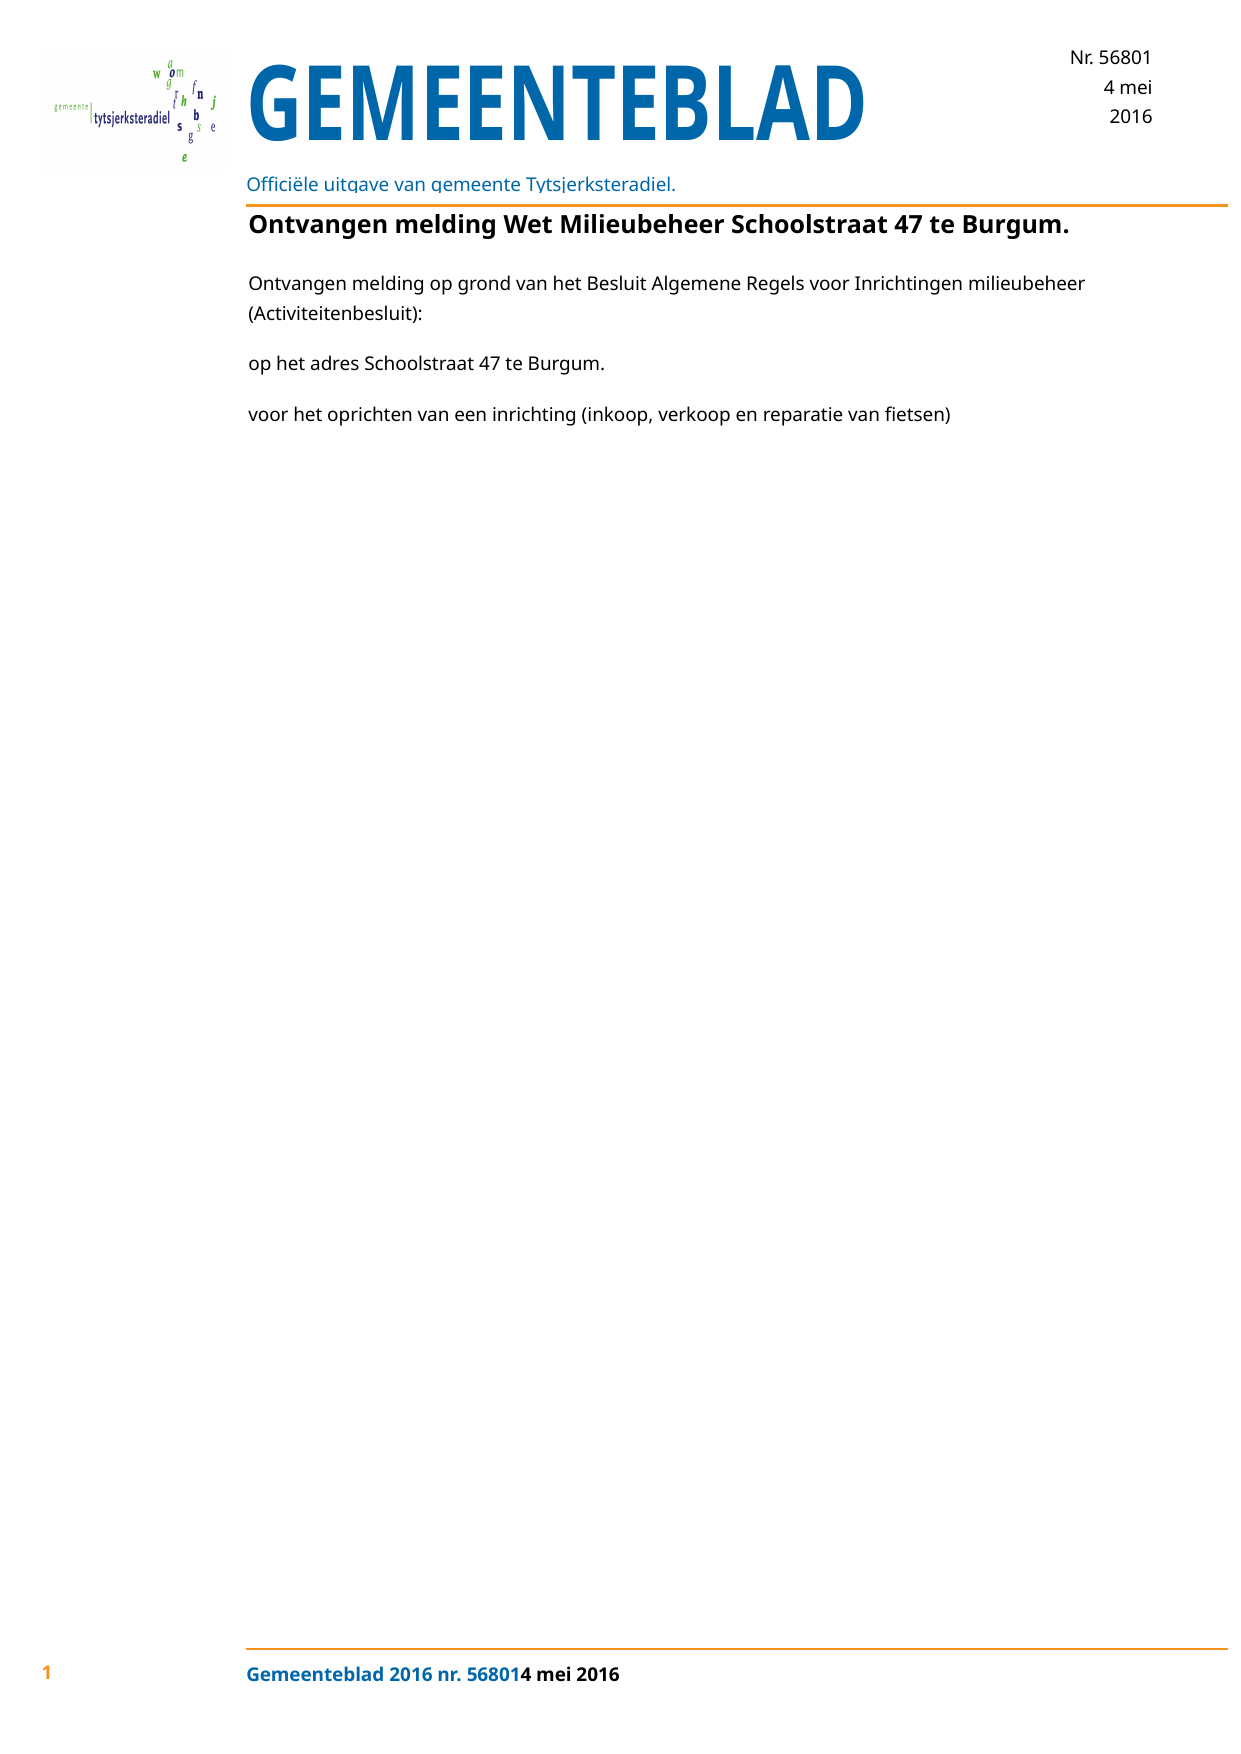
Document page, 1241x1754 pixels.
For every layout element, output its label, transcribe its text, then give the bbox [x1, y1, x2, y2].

text op het adres Schoolstraat 47 te Burgum. [248, 350, 1152, 376]
picture [41, 47, 231, 172]
text voor het oprichten van een inrichting (inkoop, verkoop en reparatie van fietsen) [248, 401, 1152, 426]
text Ontvangen melding Wet Milieubeheer Schoolstraat 47 te Burgum. [248, 207, 1152, 241]
text Ontvangen melding op grond van het Besluit Algemene Regels voor Inrichtingen milieubeheer (Activiteitenbesluit): [248, 270, 1152, 326]
